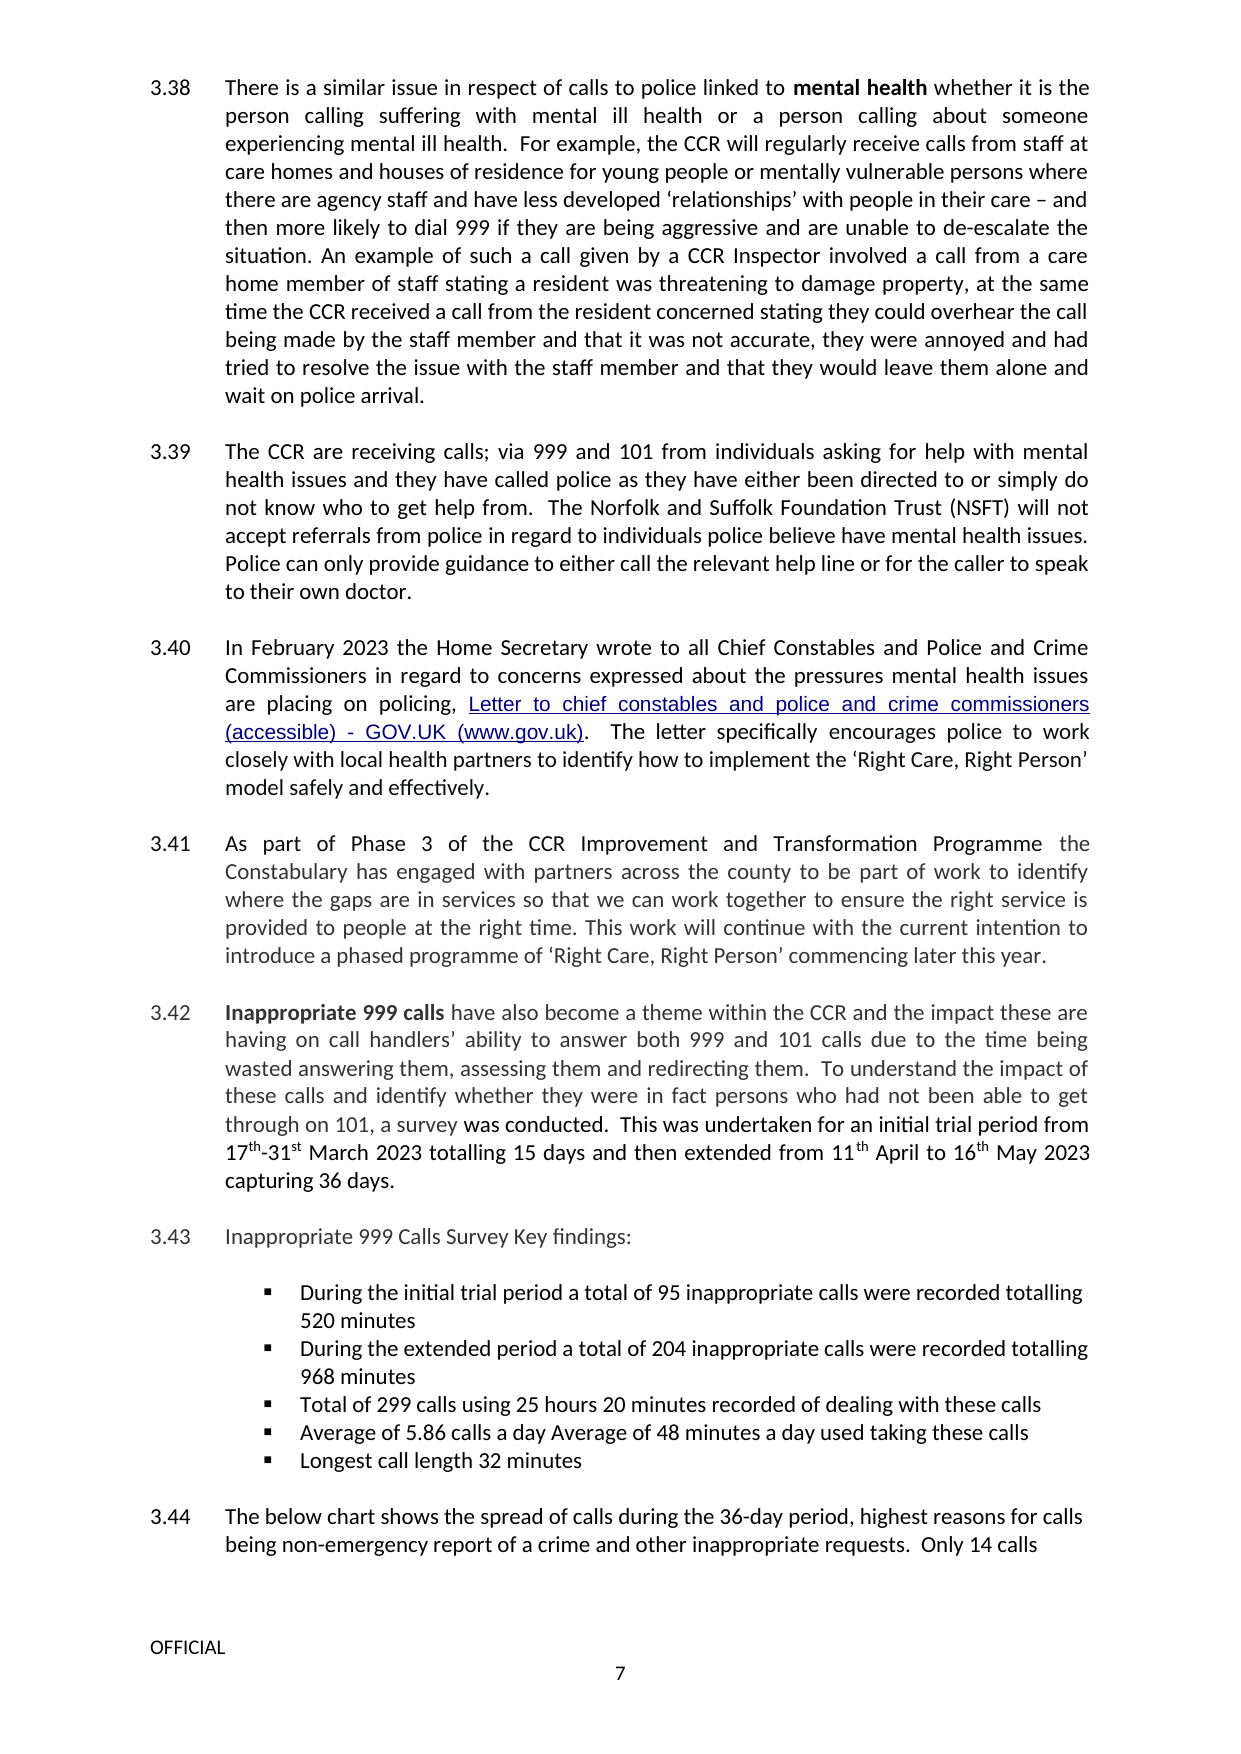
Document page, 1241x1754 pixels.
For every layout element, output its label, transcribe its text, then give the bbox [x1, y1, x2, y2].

text 3.40 In February 2023 the Home Secretary wrote to all Chief Constables and Police and Crime Commissioners in regard to concerns expressed about the pressures mental health issues are placing on policing, Letter to chief constables and police and crime commissioners (accessible) - GOV.UK (www.gov.uk). The letter specifically encourages police to work closely with local health partners to identify how to implement the ‘Right Care, Right Person’ model safely and effectively. [150, 633, 1090, 801]
list Longest call length 32 minutes [262, 1446, 1090, 1474]
list Total of 299 calls using 25 hours 20 minutes recorded of dealing with these calls [262, 1390, 1090, 1418]
text 3.43 Inappropriate 999 Calls Survey Key findings: [150, 1222, 1090, 1250]
text 3.38 There is a similar issue in respect of calls to police linked to mental health whether it is the person calling suffering with mental ill health or a person calling about someone experiencing mental ill health. For example, the CCR will regularly receive calls from staff at care homes and houses of residence for young people or mentally vulnerable persons where there are agency staff and have less developed ‘relationships’ with people in their care – and then more likely to dial 999 if they are being aggressive and are unable to de-escalate the situation. An example of such a call given by a CCR Inspector involved a call from a care home member of staff stating a resident was threatening to damage property, at the same time the CCR received a call from the resident concerned stating they could overhear the call being made by the staff member and that it was not accurate, they were annoyed and had tried to resolve the issue with the staff member and that they would leave them alone and wait on police arrival. [150, 73, 1090, 409]
list Average of 5.86 calls a day Average of 48 minutes a day used taking these calls [262, 1418, 1090, 1446]
text 3.44 The below chart shows the spread of calls during the 36-day period, highest reasons for calls being non-emergency report of a crime and other inappropriate requests. Only 14 calls [150, 1502, 1090, 1558]
text 3.39 The CCR are receiving calls; via 999 and 101 from individuals asking for help with mental health issues and they have called police as they have either been directed to or simply do not know who to get help from. The Norfolk and Suffolk Foundation Trust (NSFT) will not accept referrals from police in regard to individuals police believe have mental health issues. Police can only provide guidance to either call the relevant help line or for the caller to speak to their own doctor. [150, 437, 1090, 605]
text 3.42 Inappropriate 999 calls have also become a theme within the CCR and the impact these are having on call handlers’ ability to answer both 999 and 101 calls due to the time being wasted answering them, assessing them and redirecting them. To understand the impact of these calls and identify whether they were in fact persons who had not been able to get through on 101, a survey was conducted. This was undertaken for an initial trial period from 17th-31st March 2023 totalling 15 days and then extended from 11th April to 16th May 2023 capturing 36 days. [150, 998, 1090, 1194]
list During the extended period a total of 204 inappropriate calls were recorded totalling 968 minutes [262, 1334, 1090, 1390]
text 3.41 As part of Phase 3 of the CCR Improvement and Transformation Programme the Constabulary has engaged with partners across the county to be part of work to identify where the gaps are in services so that we can work together to ensure the right service is provided to people at the right time. This work will continue with the current intention to introduce a phased programme of ‘Right Care, Right Person’ commencing later this year. [150, 829, 1090, 969]
list During the initial trial period a total of 95 inappropriate calls were recorded totalling 520 minutes [262, 1278, 1090, 1334]
